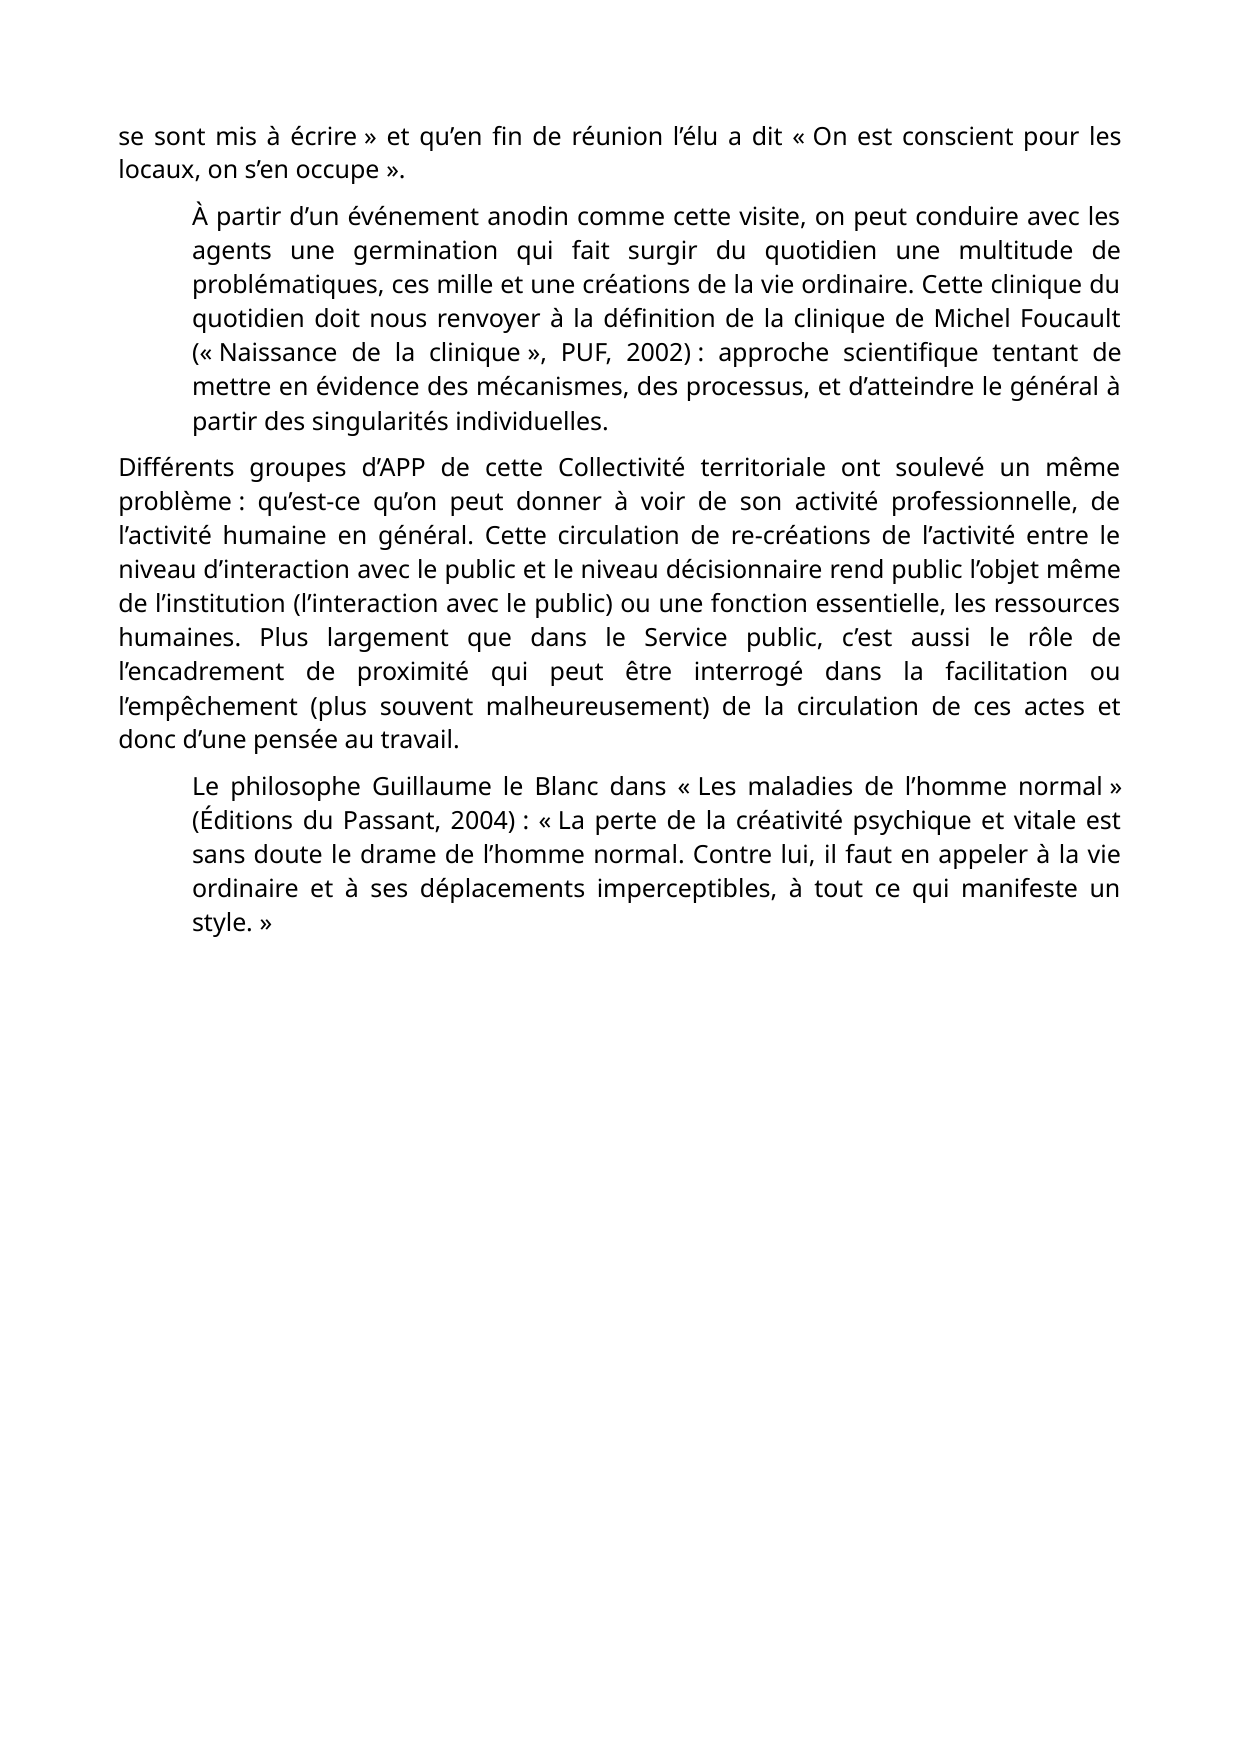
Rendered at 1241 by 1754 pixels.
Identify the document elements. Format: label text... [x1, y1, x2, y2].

text Le philosophe Guillaume le Blanc dans « Les maladies de l’homme normal » (Éditions du Passant, 2004) : « La perte de la créativité psychique et vitale est sans doute le drame de l’homme normal. Contre lui, il faut en appeler à la vie ordinaire et à ses déplacements imperceptibles, à tout ce qui manifeste un style. » [192, 769, 1122, 939]
text Différents groupes d’APP de cette Collectivité territoriale ont soulevé un même problème : qu’est-ce qu’on peut donner à voir de son activité professionnelle, de l’activité humaine en général. Cette circulation de re-créations de l’activité entre le niveau d’interaction avec le public et le niveau décisionnaire rend public l’objet même de l’institution (l’interaction avec le public) ou une fonction essentielle, les ressources humaines. Plus largement que dans le Service public, c’est aussi le rôle de l’encadrement de proximité qui peut être interrogé dans la facilitation ou l’empêchement (plus souvent malheureusement) de la circulation de ces actes et donc d’une pensée au travail. [118, 450, 1122, 756]
text À partir d’un événement anodin comme cette visite, on peut conduire avec les agents une germination qui fait surgir du quotidien une multitude de problématiques, ces mille et une créations de la vie ordinaire. Cette clinique du quotidien doit nous renvoyer à la définition de la clinique de Michel Foucault (« Naissance de la clinique », PUF, 2002) : approche scientifique tentant de mettre en évidence des mécanismes, des processus, et d’atteindre le général à partir des singularités individuelles. [192, 199, 1122, 437]
text se sont mis à écrire » et qu’en fin de réunion l’élu a dit « On est conscient pour les locaux, on s’en occupe ». [118, 118, 1122, 186]
